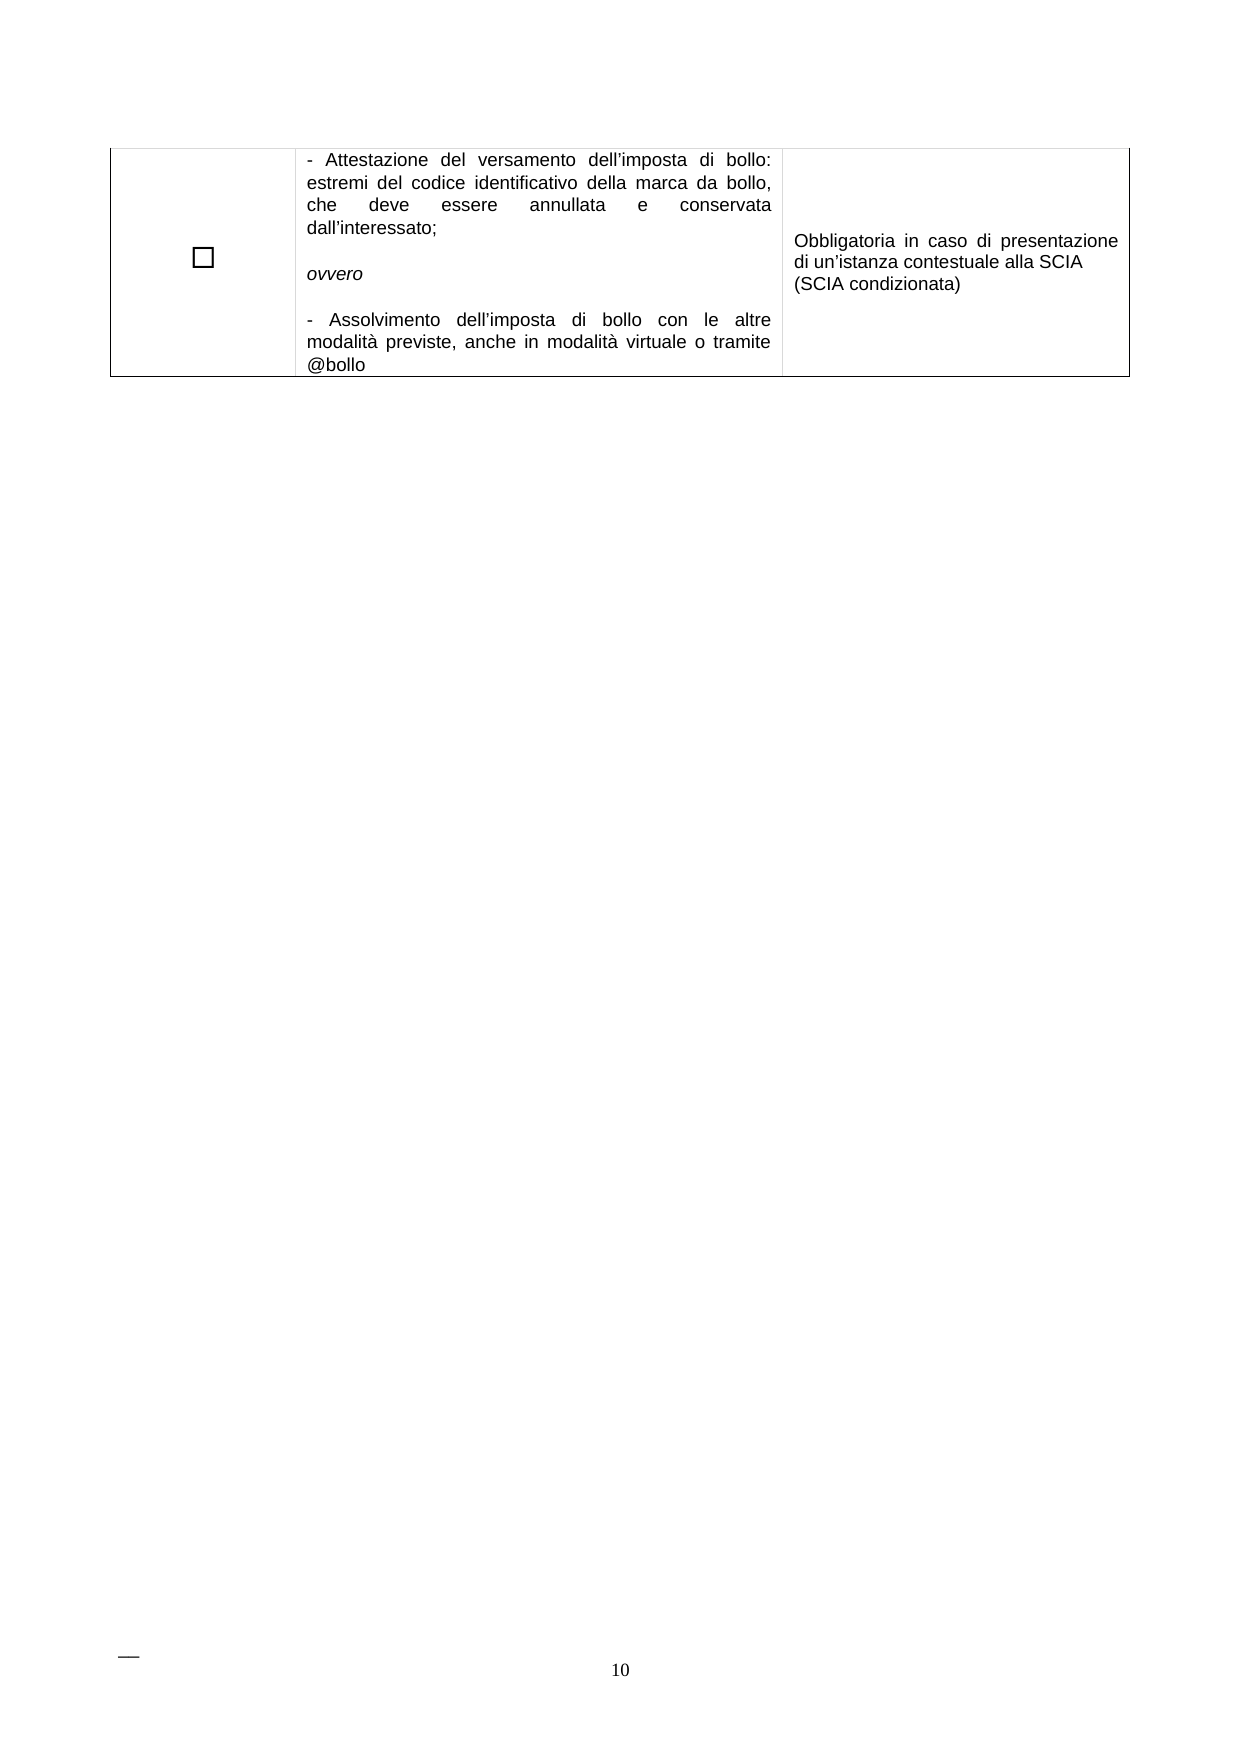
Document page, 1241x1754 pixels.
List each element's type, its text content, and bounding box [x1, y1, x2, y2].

table_cell Obbligatoria in caso di presentazione di un’istanza contestuale alla SCIA (SCIA condizionata) [783, 149, 1129, 376]
table_cell - Attestazione del versamento dell’imposta di bollo: estremi del codice identificativo della marca da bollo, che deve essere annullata e conservata dall’interessato; ovvero - Assolvimento dell’imposta di bollo con le altre modalità previste, anche in modalità virtuale o tramite @bollo [296, 149, 782, 376]
table_cell  [111, 149, 295, 376]
